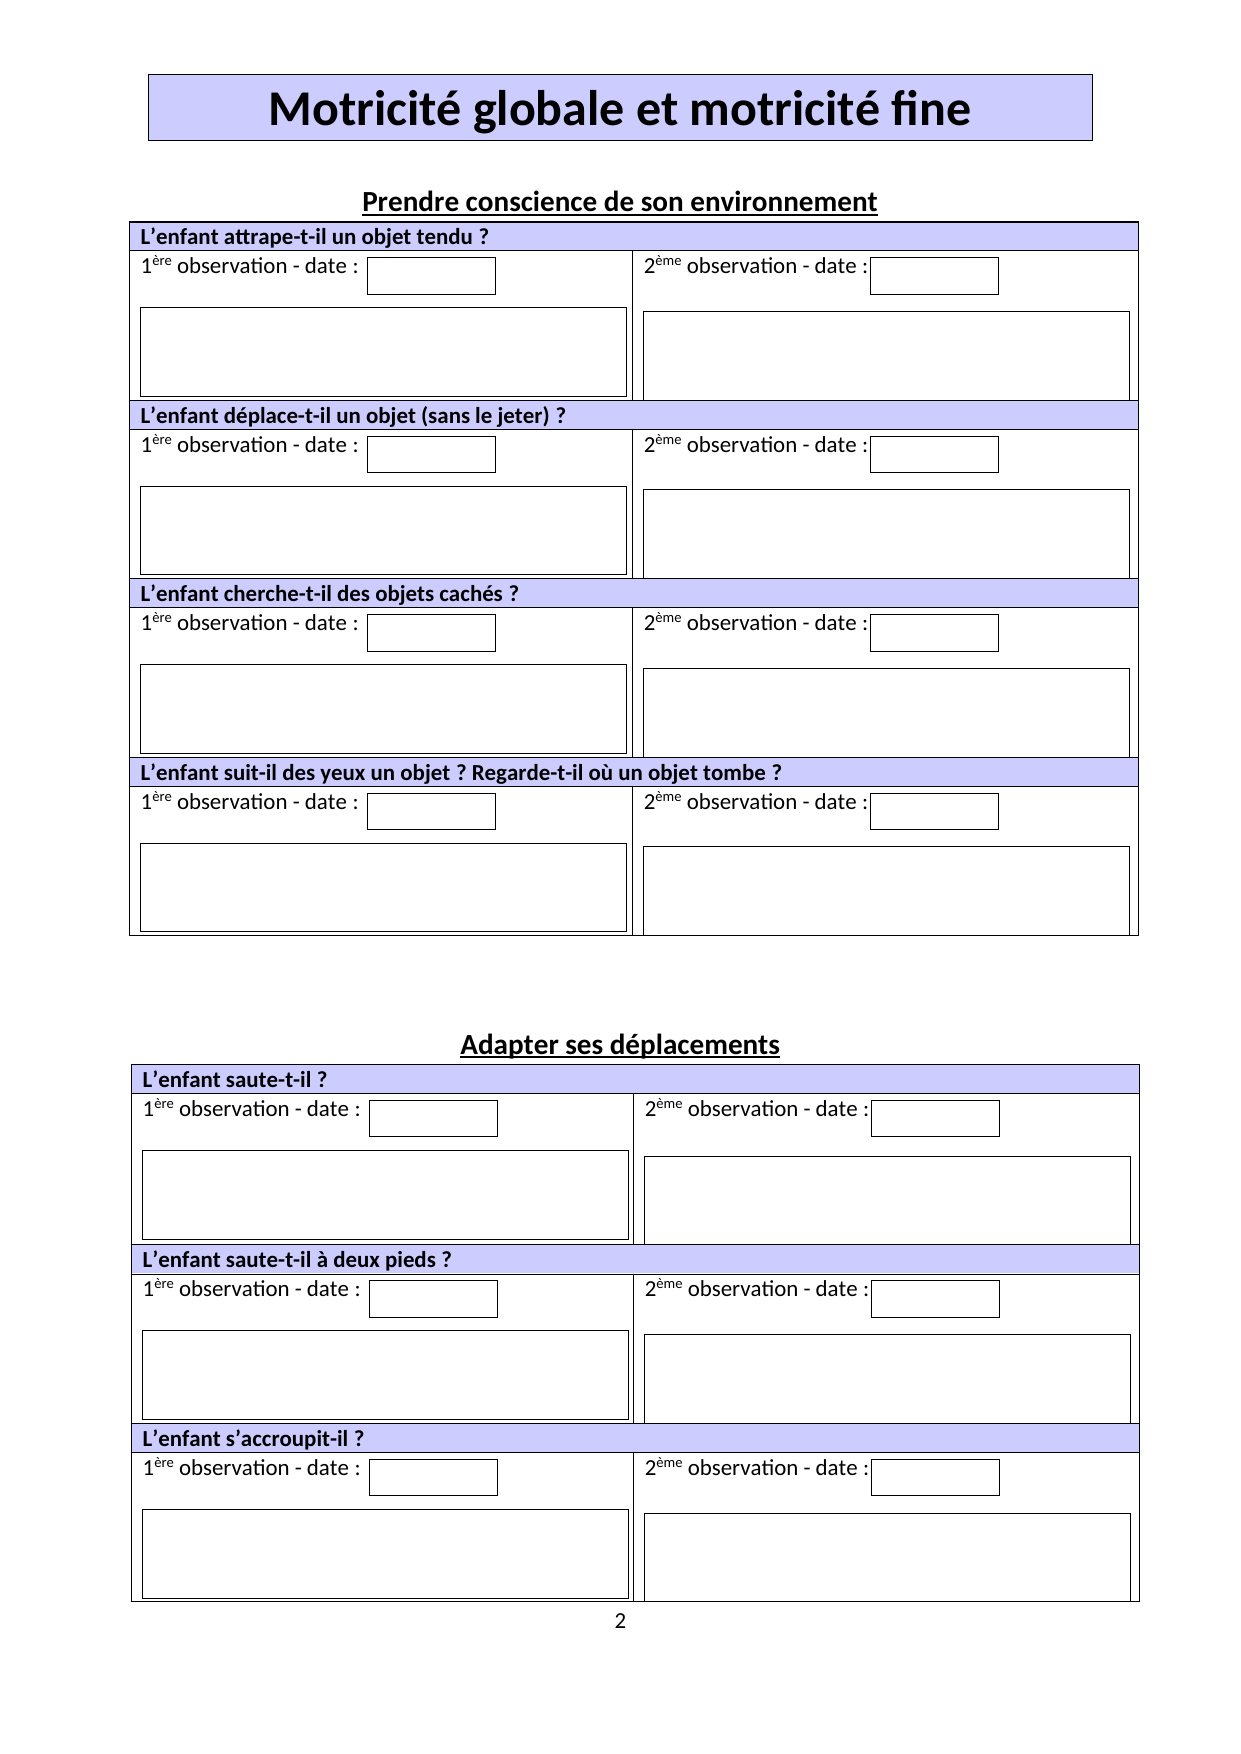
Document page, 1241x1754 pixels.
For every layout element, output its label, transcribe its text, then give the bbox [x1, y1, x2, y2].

text Adapter ses déplacements [148, 1026, 1093, 1061]
table_cell 1ère observation - date : [132, 1094, 633, 1244]
table_cell 1ère observation - date : [130, 608, 632, 757]
table_cell 1ère observation - date : [132, 1275, 633, 1423]
table_header L’enfant saute-t-il ? [132, 1065, 1139, 1093]
table_cell 2ème observation - date : [634, 1275, 1139, 1423]
table_cell L’enfant saute-t-il à deux pieds ? [132, 1245, 1139, 1273]
table_cell 1ère observation - date : [130, 430, 632, 578]
table_cell L’enfant cherche-t-il des objets cachés ? [130, 579, 1138, 607]
table_cell 2ème observation - date : [633, 787, 1138, 935]
table_cell L’enfant suit-il des yeux un objet ? Regarde-t-il où un objet tombe ? [130, 758, 1138, 786]
table_cell 1ère observation - date : [130, 787, 632, 935]
table_cell 1ère observation - date : [132, 1453, 633, 1601]
table_cell 2ème observation - date : [633, 251, 1138, 400]
table_cell 1ère observation - date : [130, 251, 632, 400]
table_cell 2ème observation - date : [633, 430, 1138, 578]
table_cell L’enfant déplace-t-il un objet (sans le jeter) ? [130, 401, 1138, 429]
text Motricité globale et motricité fine [149, 75, 1092, 140]
table_cell 2ème observation - date : [634, 1094, 1139, 1244]
text Prendre conscience de son environnement [148, 183, 1093, 219]
table_cell L’enfant s’accroupit-il ? [132, 1424, 1139, 1452]
table_cell 2ème observation - date : [633, 608, 1138, 757]
table_header L’enfant attrape-t-il un objet tendu ? [130, 223, 1138, 250]
table_cell 2ème observation - date : [634, 1453, 1139, 1601]
